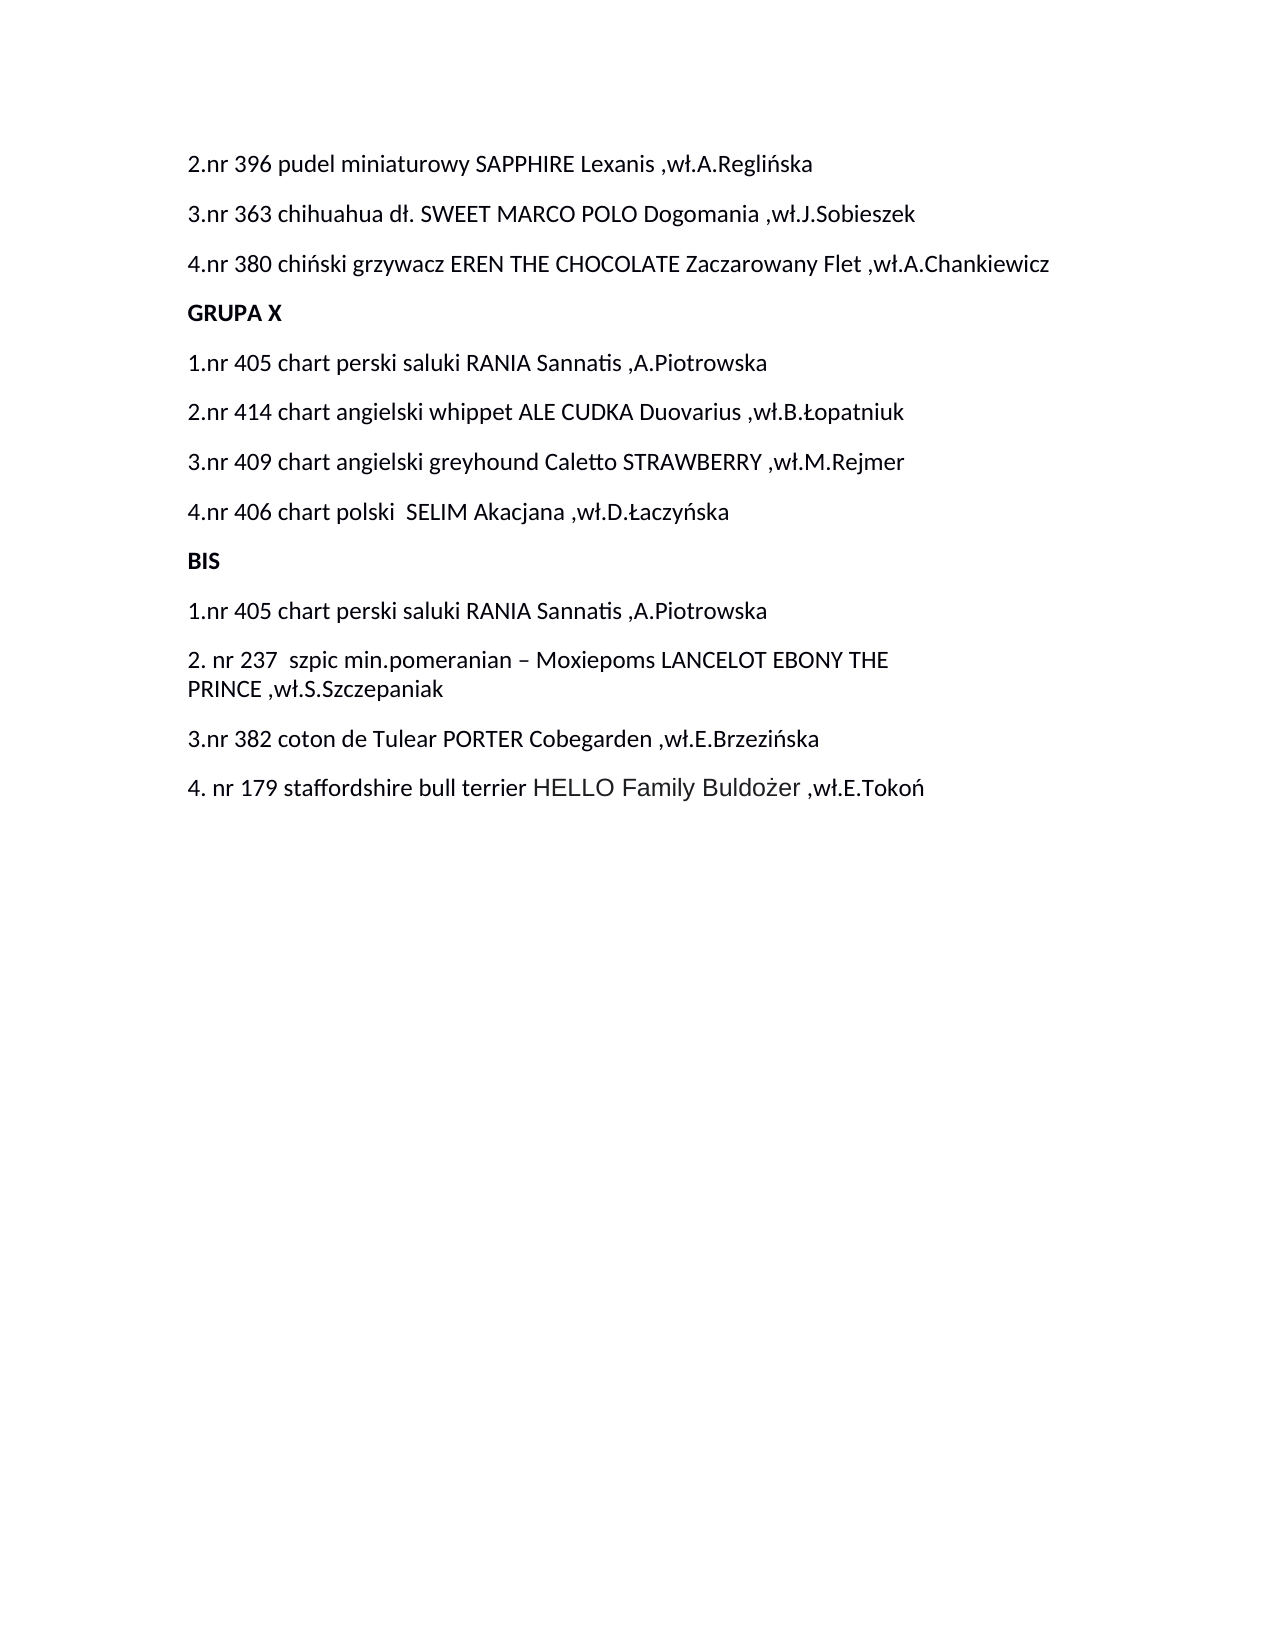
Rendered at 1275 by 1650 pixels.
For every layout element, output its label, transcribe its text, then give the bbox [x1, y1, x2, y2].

text 1.nr 405 chart perski saluki RANIA Sannatis ,A.Piotrowska [187, 596, 1087, 625]
text 2.nr 414 chart angielski whippet ALE CUDKA Duovarius ,wł.B.Łopatniuk [187, 398, 1087, 427]
text 4.nr 406 chart polski SELIM Akacjana ,wł.D.Łaczyńska [187, 497, 1087, 526]
text 4. nr 179 staffordshire bull terrier HELLO Family Buldożer ,wł.E.Tokoń [187, 774, 1087, 802]
text 2.nr 396 pudel miniaturowy SAPPHIRE Lexanis ,wł.A.Reglińska [187, 150, 1087, 179]
text 2. nr 237 szpic min.pomeranian – Moxiepoms LANCELOT EBONY THE PRINCE ,wł.S.Szczepaniak [187, 646, 1087, 703]
text GRUPA X [187, 299, 1087, 327]
text 1.nr 405 chart perski saluki RANIA Sannatis ,A.Piotrowska [187, 348, 1087, 377]
text 4.nr 380 chiński grzywacz EREN THE CHOCOLATE Zaczarowany Flet ,wł.A.Chankiewicz [187, 249, 1087, 278]
text 3.nr 382 coton de Tulear PORTER Cobegarden ,wł.E.Brzezińska [187, 724, 1087, 753]
text BIS [187, 547, 1087, 575]
text 3.nr 363 chihuahua dł. SWEET MARCO POLO Dogomania ,wł.J.Sobieszek [187, 199, 1087, 228]
text 3.nr 409 chart angielski greyhound Caletto STRAWBERRY ,wł.M.Rejmer [187, 447, 1087, 476]
